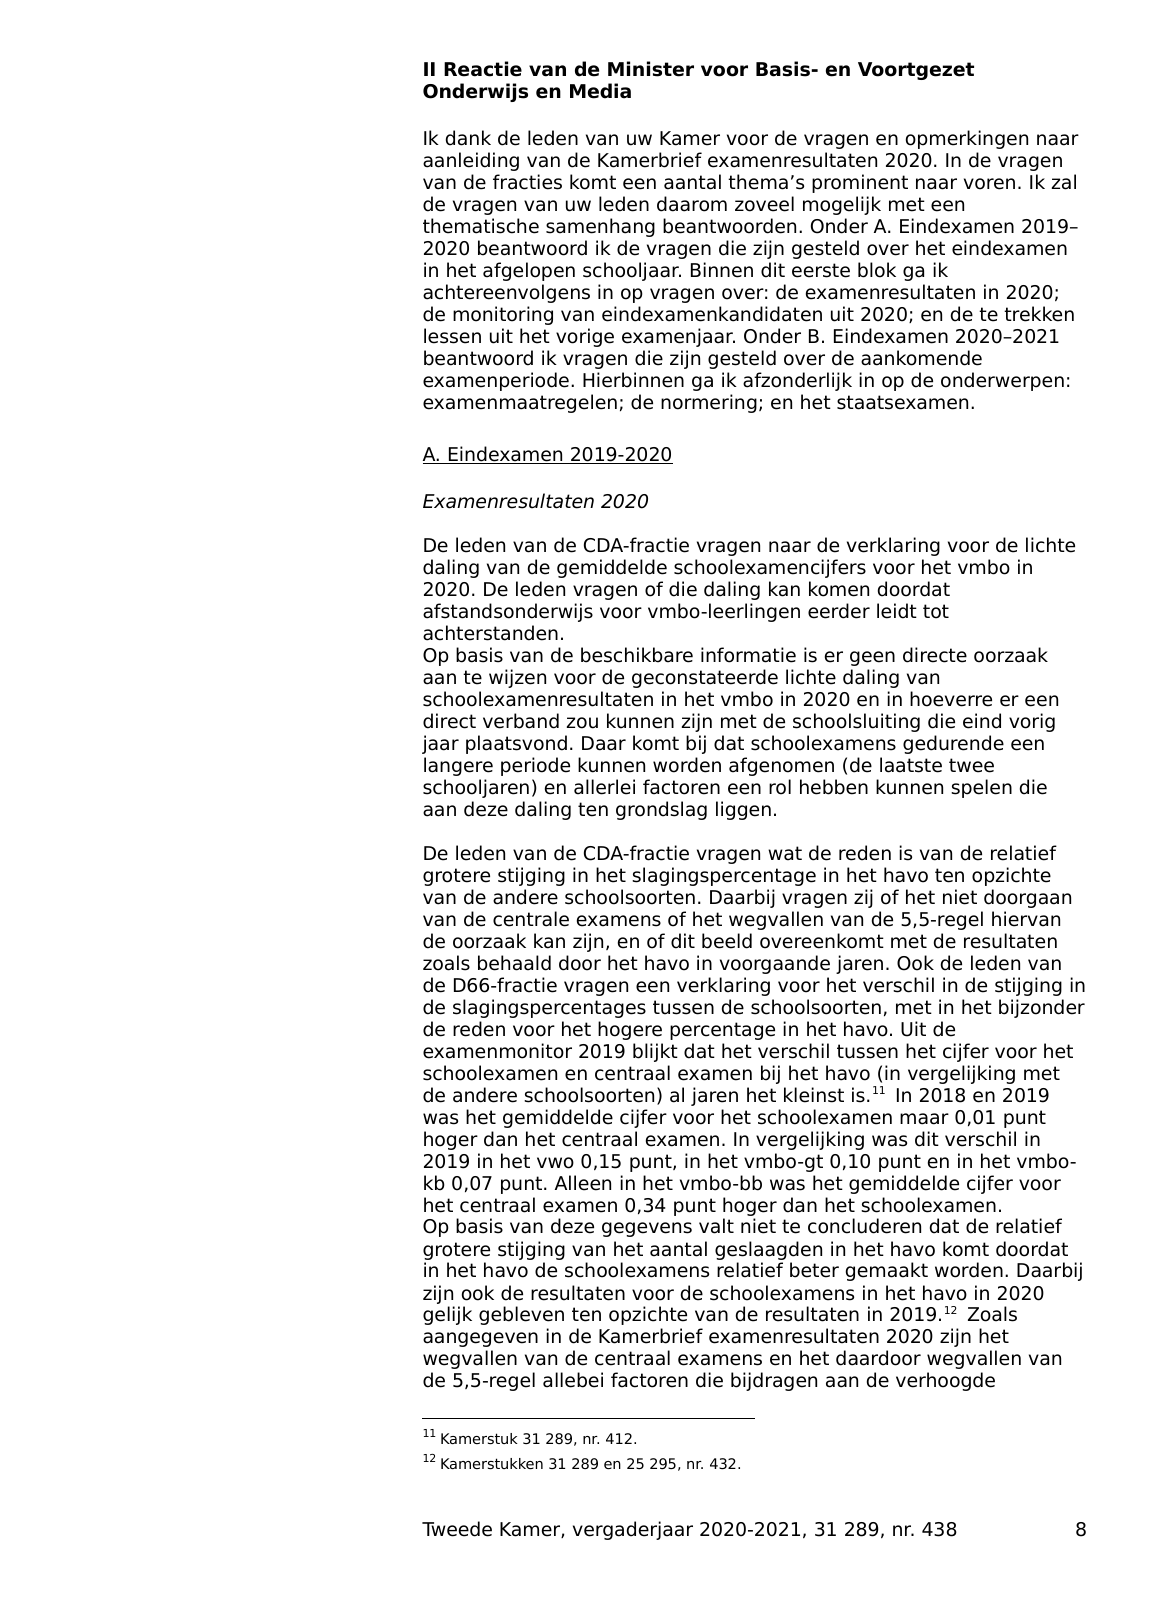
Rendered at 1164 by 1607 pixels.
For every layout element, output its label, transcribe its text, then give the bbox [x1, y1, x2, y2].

subtitle A. Eindexamen 2019-2020 [422, 444, 1087, 466]
subtitle Examenresultaten 2020 [422, 491, 1087, 513]
subtitle II Reactie van de Minister voor Basis- en Voortgezet Onderwijs en Media [422, 59, 1087, 103]
text De leden van de CDA-fractie vragen wat de reden is van de relatief grotere stijging in het slagingspercentage in het havo ten opzichte van de andere schoolsoorten. Daarbij vragen zij of het niet doorgaan van de centrale examens of het wegvallen van de 5,5-regel hiervan de oorzaak kan zijn, en of dit beeld overeenkomt met de resultaten zoals behaald door het havo in voorgaande jaren. Ook de leden van de D66-fractie vragen een verklaring voor het verschil in de stijging in de slagingspercentages tussen de schoolsoorten, met in het bijzonder de reden voor het hogere percentage in het havo. Uit de examenmonitor 2019 blijkt dat het verschil tussen het cijfer voor het schoolexamen en centraal examen bij het havo (in vergelijking met de andere schoolsoorten) al jaren het kleinst is. In 2018 en 2019 was het gemiddelde cijfer voor het schoolexamen maar 0,01 punt hoger dan het centraal examen. In vergelijking was dit verschil in 2019 in het vwo 0,15 punt, in het vmbo-gt 0,10 punt en in het vmbo-kb 0,07 punt. Alleen in het vmbo-bb was het gemiddelde cijfer voor het centraal examen 0,34 punt hoger dan het schoolexamen. [422, 843, 1087, 1216]
text Op basis van de beschikbare informatie is er geen directe oorzaak aan te wijzen voor de geconstateerde lichte daling van schoolexamenresultaten in het vmbo in 2020 en in hoeverre er een direct verband zou kunnen zijn met de schoolsluiting die eind vorig jaar plaatsvond. Daar komt bij dat schoolexamens gedurende een langere periode kunnen worden afgenomen (de laatste twee schooljaren) en allerlei factoren een rol hebben kunnen spelen die aan deze daling ten grondslag liggen. [422, 645, 1087, 821]
text Op basis van deze gegevens valt niet te concluderen dat de relatief grotere stijging van het aantal geslaagden in het havo komt doordat in het havo de schoolexamens relatief beter gemaakt worden. Daarbij zijn ook de resultaten voor de schoolexamens in het havo in 2020 gelijk gebleven ten opzichte van de resultaten in 2019. Zoals aangegeven in de Kamerbrief examenresultaten 2020 zijn het wegvallen van de centraal examens en het daardoor wegvallen van de 5,5-regel allebei factoren die bijdragen aan de verhoogde [422, 1216, 1087, 1392]
text Kamerstuk 31 289, nr. 412. [422, 1427, 1087, 1449]
text Ik dank de leden van uw Kamer voor de vragen en opmerkingen naar aanleiding van de Kamerbrief examenresultaten 2020. In de vragen van de fracties komt een aantal thema’s prominent naar voren. Ik zal de vragen van uw leden daarom zoveel mogelijk met een thematische samenhang beantwoorden. Onder A. Eindexamen 2019–2020 beantwoord ik de vragen die zijn gesteld over het eindexamen in het afgelopen schooljaar. Binnen dit eerste blok ga ik achtereenvolgens in op vragen over: de examenresultaten in 2020; de monitoring van eindexamenkandidaten uit 2020; en de te trekken lessen uit het vorige examenjaar. Onder B. Eindexamen 2020–2021 beantwoord ik vragen die zijn gesteld over de aankomende examenperiode. Hierbinnen ga ik afzonderlijk in op de onderwerpen: examenmaatregelen; de normering; en het staatsexamen. [422, 128, 1087, 414]
text Kamerstukken 31 289 en 25 295, nr. 432. [422, 1452, 1087, 1474]
text De leden van de CDA-fractie vragen naar de verklaring voor de lichte daling van de gemiddelde schoolexamencijfers voor het vmbo in 2020. De leden vragen of die daling kan komen doordat afstandsonderwijs voor vmbo-leerlingen eerder leidt tot achterstanden. [422, 535, 1087, 645]
